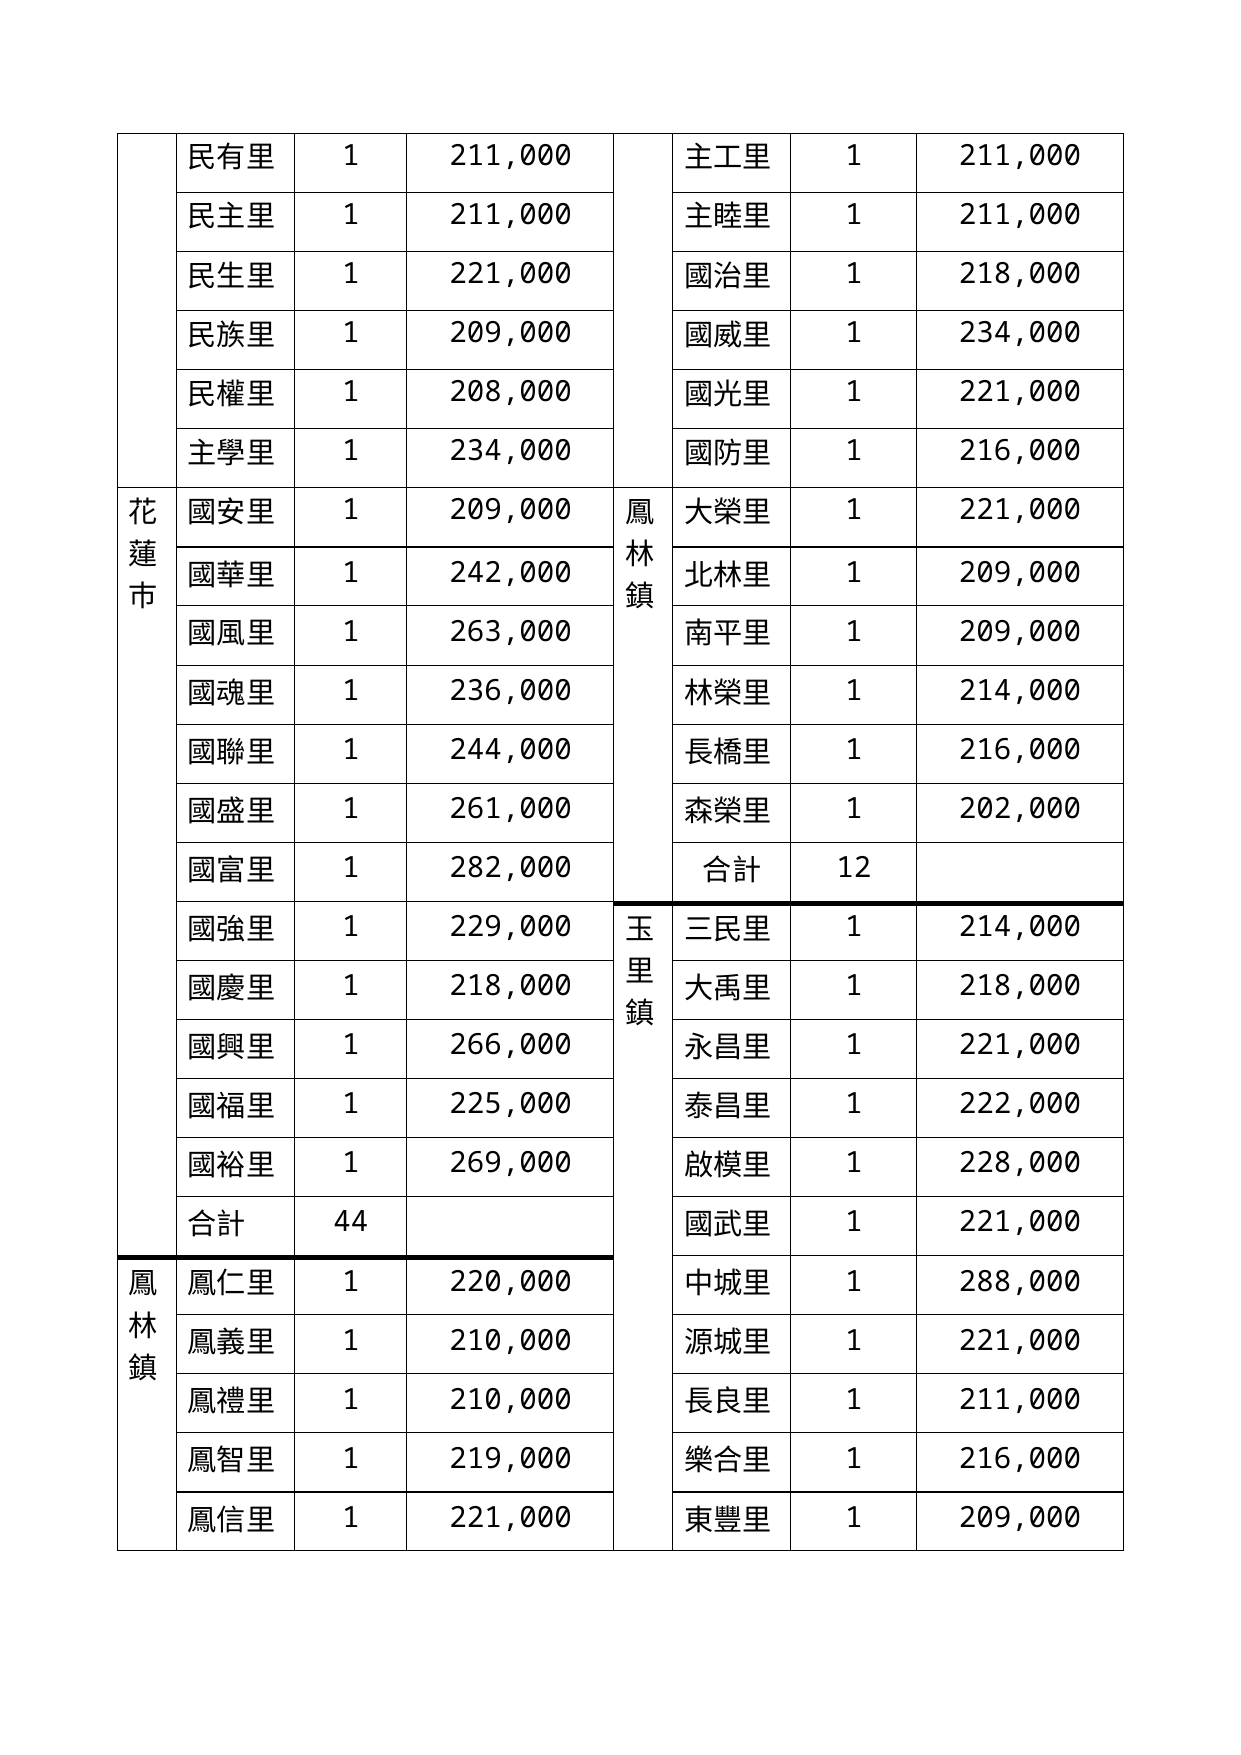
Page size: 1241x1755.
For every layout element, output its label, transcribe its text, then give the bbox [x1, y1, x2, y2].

table_cell 1 [295, 1433, 406, 1491]
table_cell 國防里 [673, 429, 790, 487]
table_cell 211,000 [407, 193, 613, 251]
table_cell 鳳林鎮 [614, 488, 672, 901]
table_cell 1 [791, 1197, 916, 1255]
table_cell 1 [791, 1079, 916, 1137]
table_cell 鳳智里 [177, 1433, 294, 1491]
table_cell 214,000 [917, 666, 1123, 723]
table_cell 鳳林鎮 [118, 1260, 176, 1550]
table_cell 1 [295, 488, 406, 546]
table_cell 1 [791, 784, 916, 842]
table_cell 1 [295, 666, 406, 723]
table_cell 1 [791, 1493, 916, 1550]
table_cell 219,000 [407, 1433, 613, 1491]
table_cell 1 [295, 429, 406, 487]
table_cell 1 [295, 784, 406, 842]
table_cell 211,000 [917, 1374, 1123, 1432]
table_cell 1 [295, 725, 406, 783]
table_cell 288,000 [917, 1256, 1123, 1314]
table_cell 216,000 [917, 1433, 1123, 1491]
table_cell 211,000 [917, 193, 1123, 251]
table_cell 216,000 [917, 725, 1123, 783]
table_cell 1 [295, 1079, 406, 1137]
table_cell 1 [295, 311, 406, 369]
table_cell 樂合里 [673, 1433, 790, 1491]
table_cell 242,000 [407, 548, 613, 605]
table_cell 282,000 [407, 843, 613, 901]
table_cell 中城里 [673, 1256, 790, 1314]
table_cell 1 [791, 906, 916, 960]
table_cell 林榮里 [673, 666, 790, 723]
table_cell 209,000 [407, 488, 613, 546]
table_cell 合計 [673, 843, 790, 901]
table_cell 1 [295, 1374, 406, 1432]
table_cell 1 [791, 429, 916, 487]
table_cell 1 [791, 488, 916, 546]
table_cell 222,000 [917, 1079, 1123, 1137]
table_cell 1 [295, 1020, 406, 1078]
table_cell [917, 843, 1123, 901]
table_cell 國強里 [177, 902, 294, 960]
table_cell 1 [295, 1493, 406, 1550]
table_cell 國華里 [177, 548, 294, 605]
table_cell 1 [791, 1374, 916, 1432]
table_cell 大榮里 [673, 488, 790, 546]
table_cell 民主里 [177, 193, 294, 251]
table_cell 1 [791, 1138, 916, 1196]
table_cell 44 [295, 1197, 406, 1255]
table_cell 209,000 [917, 548, 1123, 605]
table_cell 民權里 [177, 370, 294, 428]
table_cell 主工里 [673, 134, 790, 192]
table_cell 266,000 [407, 1020, 613, 1078]
table_cell 鳳仁里 [177, 1260, 294, 1314]
table_cell 主睦里 [673, 193, 790, 251]
table_cell 214,000 [917, 906, 1123, 960]
table_cell 202,000 [917, 784, 1123, 842]
table_cell 長橋里 [673, 725, 790, 783]
table_cell 1 [295, 961, 406, 1019]
table_cell [118, 134, 176, 487]
table_cell 國魂里 [177, 666, 294, 723]
table_cell 221,000 [917, 1020, 1123, 1078]
table_cell [407, 1197, 613, 1255]
table_cell 221,000 [917, 488, 1123, 546]
table_cell 1 [791, 606, 916, 664]
table_cell 209,000 [917, 606, 1123, 664]
table_cell 221,000 [917, 370, 1123, 428]
table_cell 220,000 [407, 1260, 613, 1314]
table_cell 國光里 [673, 370, 790, 428]
table_cell 1 [791, 370, 916, 428]
table_cell 國安里 [177, 488, 294, 546]
table_cell 225,000 [407, 1079, 613, 1137]
table_cell 1 [791, 311, 916, 369]
table_cell 啟模里 [673, 1138, 790, 1196]
table_cell 221,000 [407, 1493, 613, 1550]
table_cell 1 [295, 843, 406, 901]
table_cell 216,000 [917, 429, 1123, 487]
table_cell 主學里 [177, 429, 294, 487]
table_cell 1 [791, 134, 916, 192]
table_cell 國興里 [177, 1020, 294, 1078]
table_cell 1 [295, 1315, 406, 1373]
table_cell 1 [295, 606, 406, 664]
table_cell 源城里 [673, 1315, 790, 1373]
table_cell 234,000 [407, 429, 613, 487]
table_cell 218,000 [917, 252, 1123, 310]
table_cell 234,000 [917, 311, 1123, 369]
table_cell 南平里 [673, 606, 790, 664]
table_cell 211,000 [917, 134, 1123, 192]
table_cell 國威里 [673, 311, 790, 369]
table_cell 1 [791, 1256, 916, 1314]
table_cell 花蓮巿 [118, 488, 176, 1255]
table_cell 1 [295, 1138, 406, 1196]
table_cell 玉里鎮 [614, 906, 672, 1550]
table_cell 236,000 [407, 666, 613, 723]
table_cell 國裕里 [177, 1138, 294, 1196]
table_cell 三民里 [673, 906, 790, 960]
table_cell 221,000 [407, 252, 613, 310]
table_cell 鳳義里 [177, 1315, 294, 1373]
table_cell 1 [295, 134, 406, 192]
table_cell 長良里 [673, 1374, 790, 1432]
table_cell 209,000 [917, 1493, 1123, 1550]
table_cell 221,000 [917, 1315, 1123, 1373]
table_cell 208,000 [407, 370, 613, 428]
table_cell 大禹里 [673, 961, 790, 1019]
table_cell 1 [295, 902, 406, 960]
table_cell 261,000 [407, 784, 613, 842]
table_cell 1 [791, 548, 916, 605]
table_cell 泰昌里 [673, 1079, 790, 1137]
table_cell 國慶里 [177, 961, 294, 1019]
table_cell 1 [791, 1433, 916, 1491]
table_cell 合計 [177, 1197, 294, 1255]
table_cell 229,000 [407, 902, 613, 960]
table_cell 國福里 [177, 1079, 294, 1137]
table_cell 210,000 [407, 1374, 613, 1432]
table_cell 209,000 [407, 311, 613, 369]
table_cell 1 [791, 961, 916, 1019]
table_cell 國武里 [673, 1197, 790, 1255]
table_cell 1 [295, 370, 406, 428]
table_cell 永昌里 [673, 1020, 790, 1078]
table_cell 1 [295, 548, 406, 605]
table_cell 210,000 [407, 1315, 613, 1373]
table_cell 1 [295, 1260, 406, 1314]
table_cell 民族里 [177, 311, 294, 369]
table_cell 東豐里 [673, 1493, 790, 1550]
table_cell 263,000 [407, 606, 613, 664]
table_cell 218,000 [917, 961, 1123, 1019]
table_cell 國風里 [177, 606, 294, 664]
table_cell 北林里 [673, 548, 790, 605]
table_cell 1 [295, 193, 406, 251]
table_cell 1 [791, 1315, 916, 1373]
table_cell 221,000 [917, 1197, 1123, 1255]
table_cell 鳳信里 [177, 1493, 294, 1550]
table_cell 民有里 [177, 134, 294, 192]
table_cell 12 [791, 843, 916, 901]
table_cell 1 [295, 252, 406, 310]
table_cell 國富里 [177, 843, 294, 901]
table_cell 228,000 [917, 1138, 1123, 1196]
table_cell 1 [791, 666, 916, 723]
table_cell 森榮里 [673, 784, 790, 842]
table_cell 1 [791, 1020, 916, 1078]
table_cell 1 [791, 193, 916, 251]
table_cell 269,000 [407, 1138, 613, 1196]
table_cell 國盛里 [177, 784, 294, 842]
table_cell 1 [791, 252, 916, 310]
table_cell 244,000 [407, 725, 613, 783]
table_cell 218,000 [407, 961, 613, 1019]
table_cell 民生里 [177, 252, 294, 310]
table_cell 211,000 [407, 134, 613, 192]
table_cell 國治里 [673, 252, 790, 310]
table_cell [614, 134, 672, 487]
table_cell 1 [791, 725, 916, 783]
table_cell 鳳禮里 [177, 1374, 294, 1432]
table_cell 國聯里 [177, 725, 294, 783]
